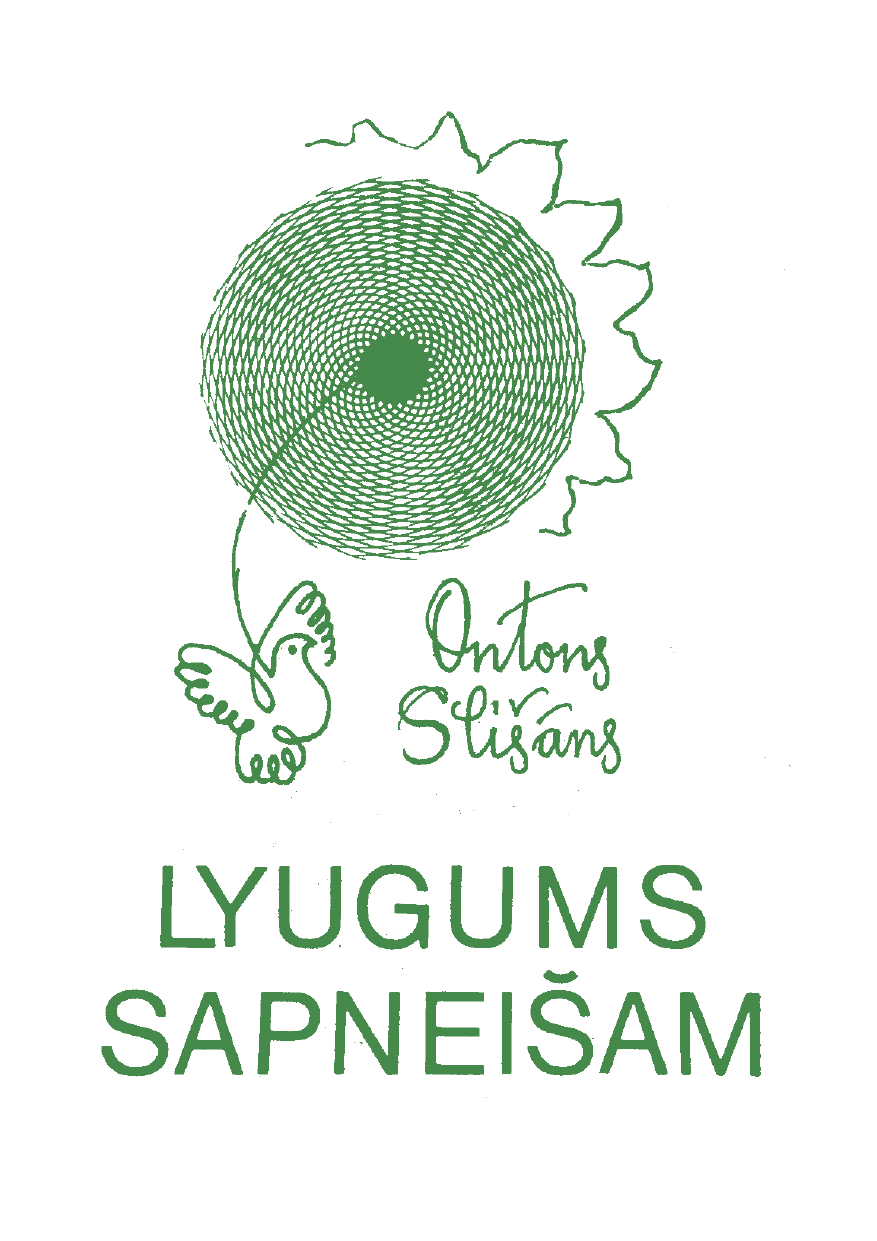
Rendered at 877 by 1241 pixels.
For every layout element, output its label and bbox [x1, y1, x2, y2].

picture [86, 93, 791, 1103]
